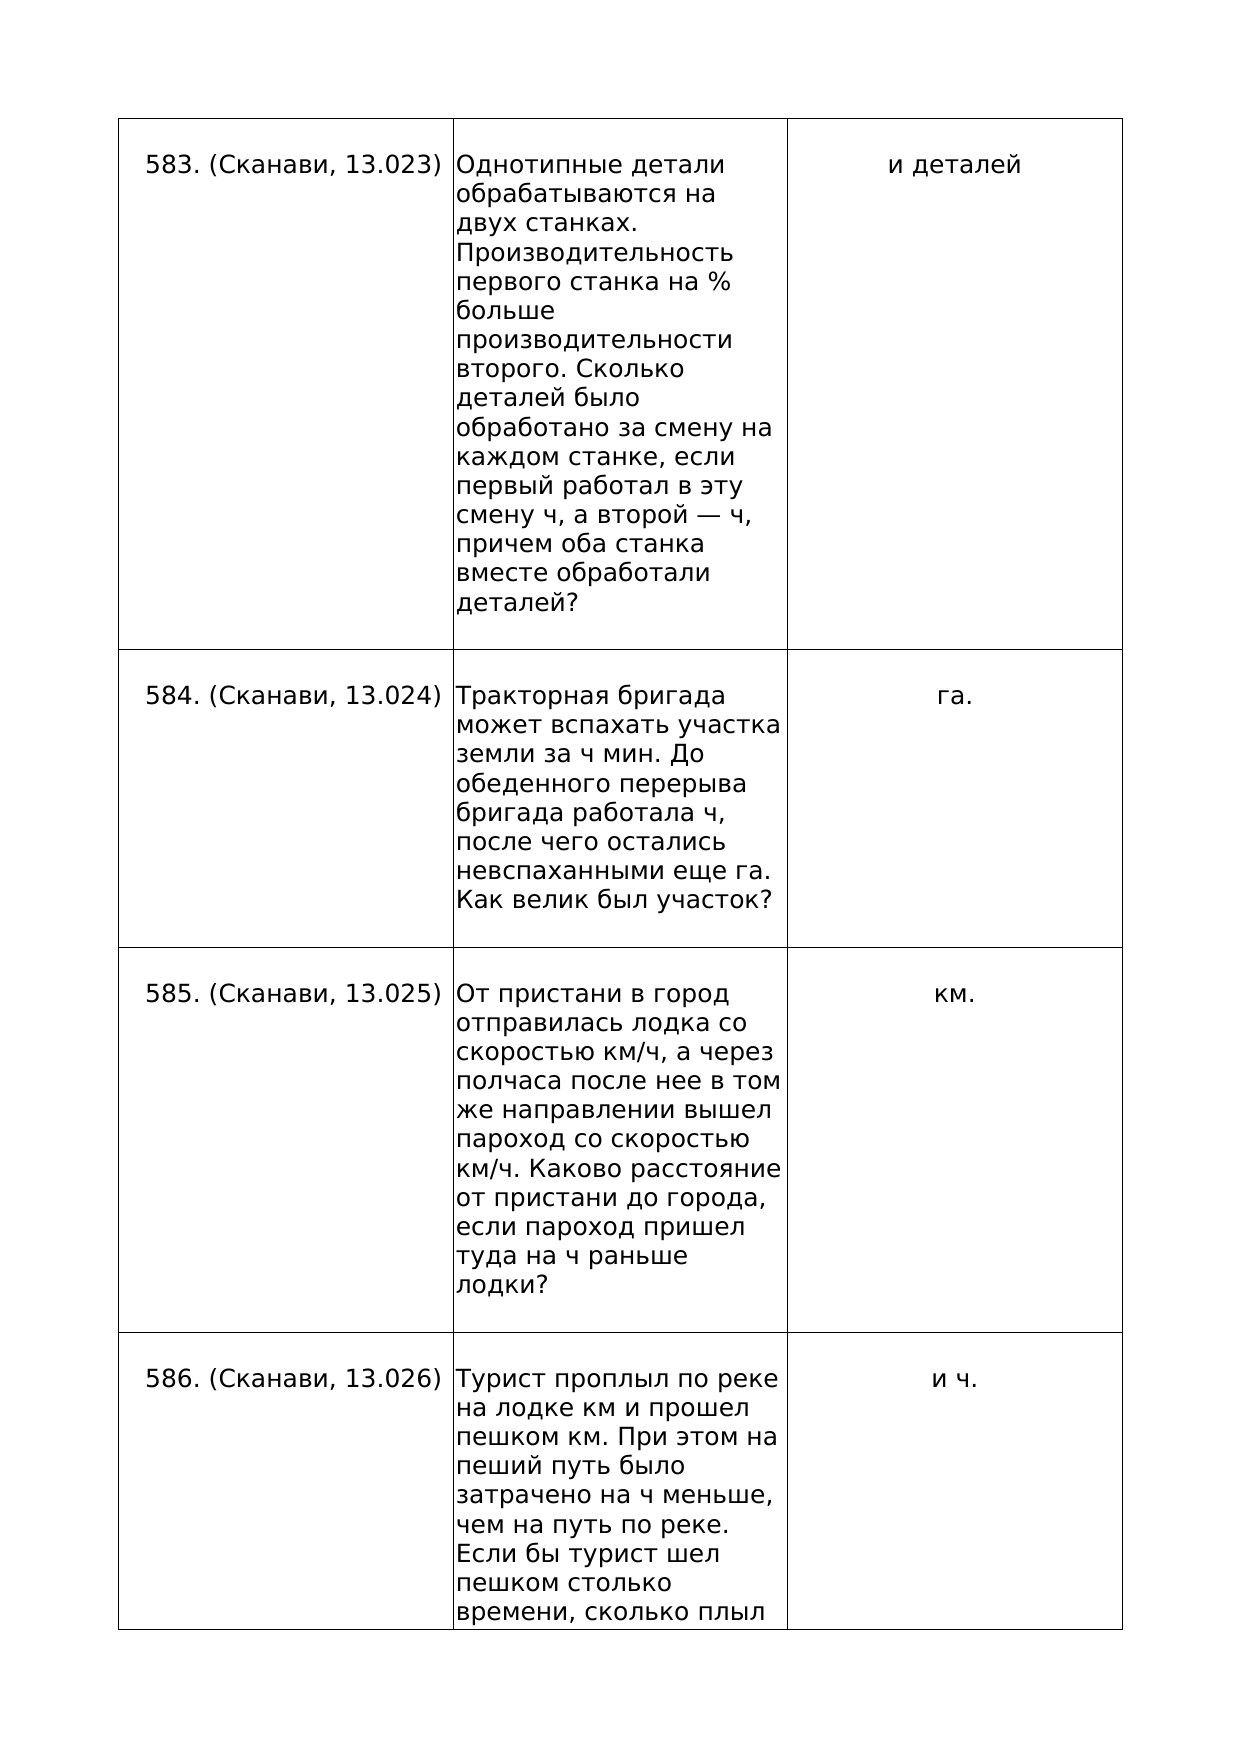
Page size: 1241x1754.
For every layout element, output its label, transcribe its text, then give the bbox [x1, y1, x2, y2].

table_cell и деталей [788, 119, 1122, 649]
table_cell Тракторная бригада может вспахать участка земли за ч мин. До обеденного перерыва бригада работала ч, после чего остались невспаханными еще га. Как велик был участок? [454, 650, 787, 947]
table_cell От пристани в город отправилась лодка со скоростью км/ч, а через полчаса после нее в том же направлении вышел пароход со скоростью км/ч. Каково расстояние от пристани до города, если пароход пришел туда на ч раньше лодки? [454, 948, 787, 1332]
table_cell га. [788, 650, 1122, 947]
table_cell и ч. [788, 1333, 1122, 1629]
table_cell 585. (Сканави, 13.025) [119, 948, 453, 1332]
table_cell 583. (Сканави, 13.023) [119, 119, 453, 649]
table_cell км. [788, 948, 1122, 1332]
table_cell Турист проплыл по реке на лодке км и прошел пешком км. При этом на пеший путь было затрачено на ч меньше, чем на путь по реке. Если бы турист шел пешком столько времени, сколько плыл [454, 1333, 787, 1629]
table_cell 586. (Сканави, 13.026) [119, 1333, 453, 1629]
table_cell Однотипные детали обрабатываются на двух станках. Производительность первого станка на % больше производительности второго. Сколько деталей было обработано за смену на каждом станке, если первый работал в эту смену ч, а второй — ч, причем оба станка вместе обработали деталей? [454, 119, 787, 649]
table_cell 584. (Сканави, 13.024) [119, 650, 453, 947]
